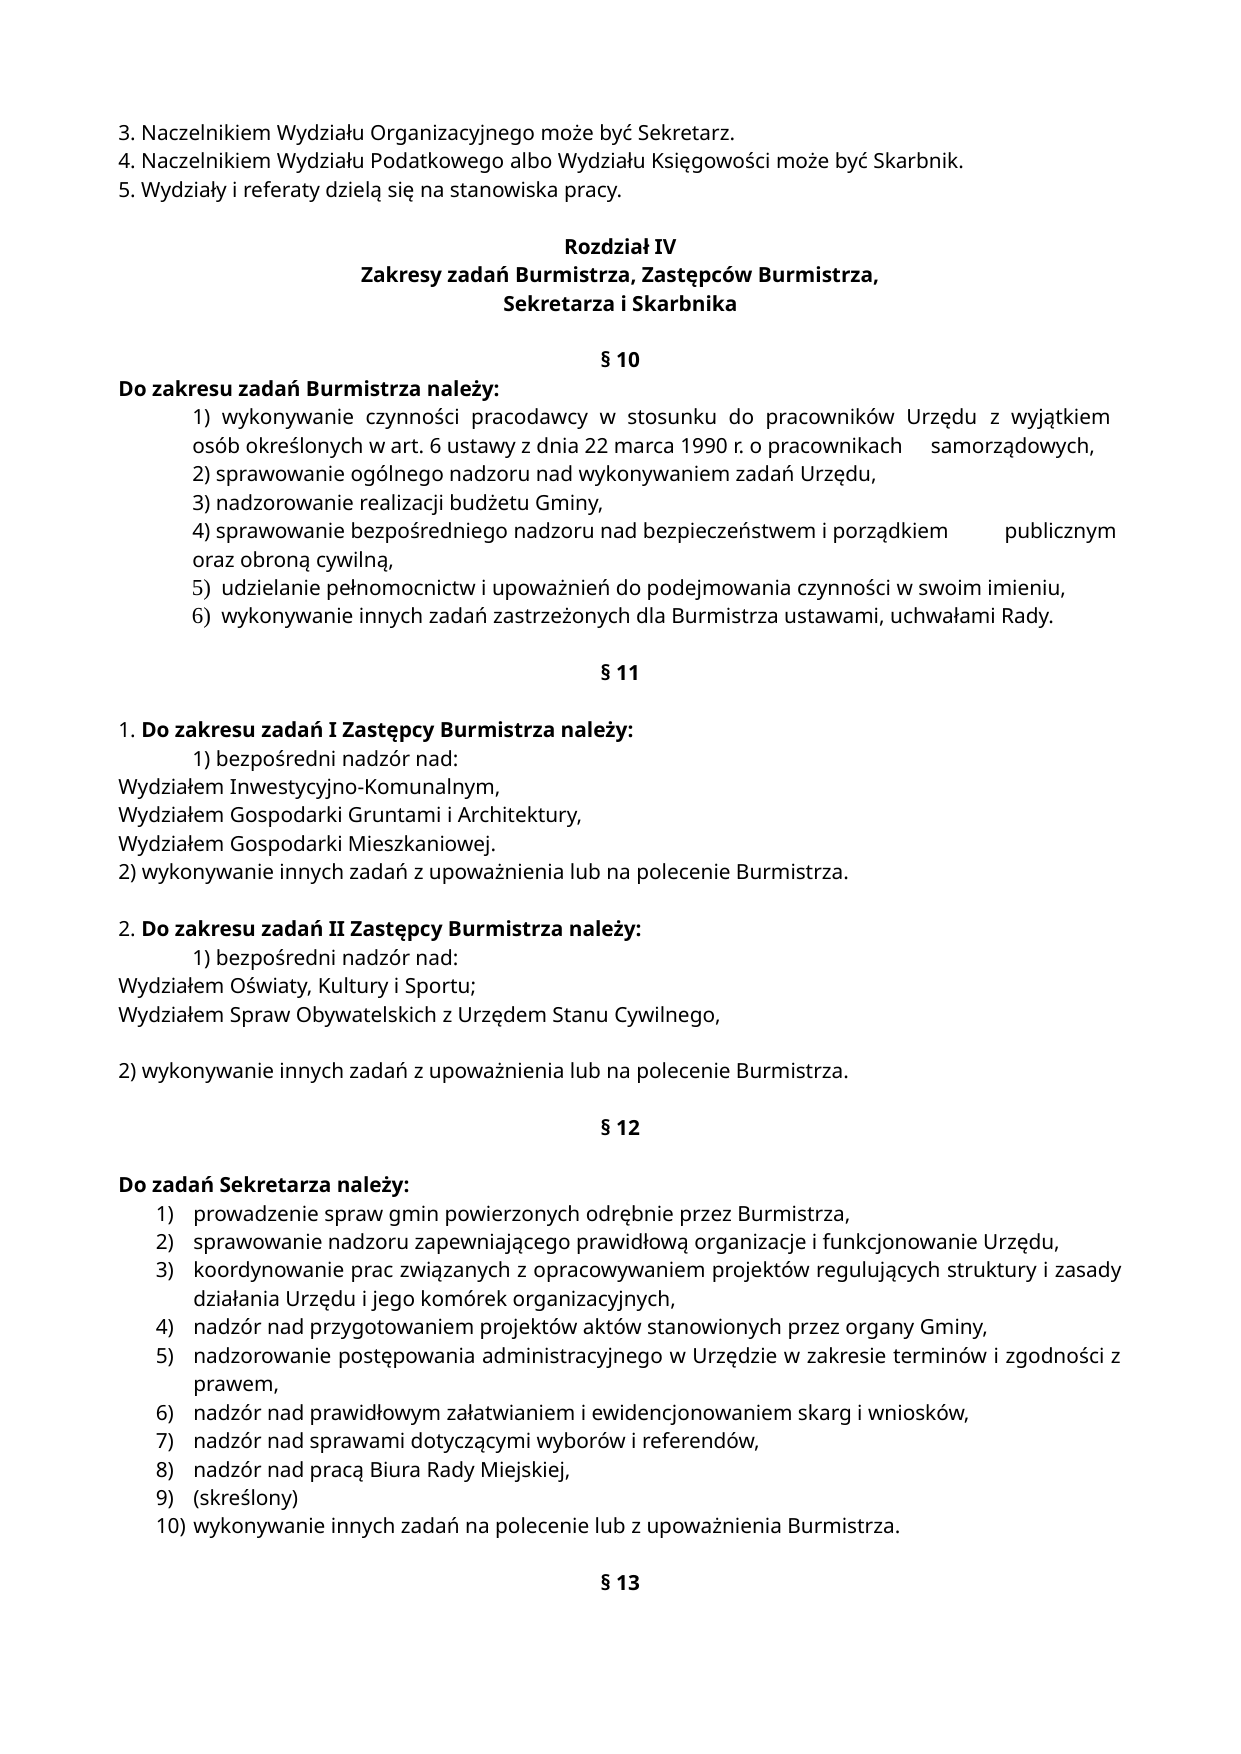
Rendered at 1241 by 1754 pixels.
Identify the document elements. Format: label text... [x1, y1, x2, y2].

text Wydziałem Gospodarki Mieszkaniowej. [118, 829, 1122, 857]
text 1) bezpośredni nadzór nad: [118, 943, 1122, 971]
text Sekretarza i Skarbnika [118, 289, 1122, 317]
text Wydziałem Spraw Obywatelskich z Urzędem Stanu Cywilnego, [118, 1000, 1122, 1028]
text Wydziałem Oświaty, Kultury i Sportu; [118, 971, 1122, 1000]
text 2) wykonywanie innych zadań z upoważnienia lub na polecenie Burmistrza. [118, 857, 1122, 886]
text 3. Naczelnikiem Wydziału Organizacyjnego może być Sekretarz. [118, 118, 1122, 147]
list nadzór nad sprawami dotyczącymi wyborów i referendów, [156, 1426, 1122, 1455]
text § 13 [118, 1568, 1122, 1597]
list wykonywanie innych zadań na polecenie lub z upoważnienia Burmistrza. [156, 1512, 1122, 1540]
text § 10 [118, 346, 1122, 374]
text 4) sprawowanie bezpośredniego nadzoru nad bezpieczeństwem i porządkiem publicznym oraz obroną cywilną, [118, 516, 1122, 573]
text Zakresy zadań Burmistrza, Zastępców Burmistrza, [118, 260, 1122, 289]
list koordynowanie prac związanych z opracowywaniem projektów regulujących struktury i zasady działania Urzędu i jego komórek organizacyjnych, [156, 1256, 1122, 1312]
list (skreślony) [156, 1483, 1122, 1512]
text Do zadań Sekretarza należy: [118, 1170, 1122, 1199]
list nadzór nad prawidłowym załatwianiem i ewidencjonowaniem skarg i wniosków, [156, 1398, 1122, 1426]
text 4. Naczelnikiem Wydziału Podatkowego albo Wydziału Księgowości może być Skarbnik. [118, 147, 1122, 175]
text 3) nadzorowanie realizacji budżetu Gminy, [118, 488, 1122, 516]
text 2. Do zakresu zadań II Zastępcy Burmistrza należy: [118, 914, 1122, 943]
text Do zakresu zadań Burmistrza należy: [118, 374, 1122, 402]
text 1. Do zakresu zadań I Zastępcy Burmistrza należy: [118, 715, 1122, 744]
list nadzór nad przygotowaniem projektów aktów stanowionych przez organy Gminy, [156, 1312, 1122, 1341]
text § 11 [118, 658, 1122, 687]
list udzielanie pełnomocnictw i upoważnień do podejmowania czynności w swoim imieniu, [192, 573, 1122, 602]
text 1) wykonywanie czynności pracodawcy w stosunku do pracowników Urzędu z wyjątkiem osób określonych w art. 6 ustawy z dnia 22 marca 1990 r. o pracownikach samorządowych, [118, 402, 1122, 459]
text § 12 [118, 1113, 1122, 1142]
text Wydziałem Gospodarki Gruntami i Architektury, [118, 801, 1122, 829]
list nadzorowanie postępowania administracyjnego w Urzędzie w zakresie terminów i zgodności z prawem, [156, 1341, 1122, 1398]
text 5. Wydziały i referaty dzielą się na stanowiska pracy. [118, 175, 1122, 203]
list prowadzenie spraw gmin powierzonych odrębnie przez Burmistrza, [156, 1199, 1122, 1227]
text 2) wykonywanie innych zadań z upoważnienia lub na polecenie Burmistrza. [118, 1057, 1122, 1085]
list wykonywanie innych zadań zastrzeżonych dla Burmistrza ustawami, uchwałami Rady. [192, 602, 1122, 630]
list nadzór nad pracą Biura Rady Miejskiej, [156, 1455, 1122, 1483]
text Rozdział IV [118, 232, 1122, 260]
text 1) bezpośredni nadzór nad: [118, 744, 1122, 772]
text 2) sprawowanie ogólnego nadzoru nad wykonywaniem zadań Urzędu, [118, 459, 1122, 488]
text Wydziałem Inwestycyjno-Komunalnym, [118, 772, 1122, 801]
list sprawowanie nadzoru zapewniającego prawidłową organizacje i funkcjonowanie Urzędu, [156, 1227, 1122, 1256]
